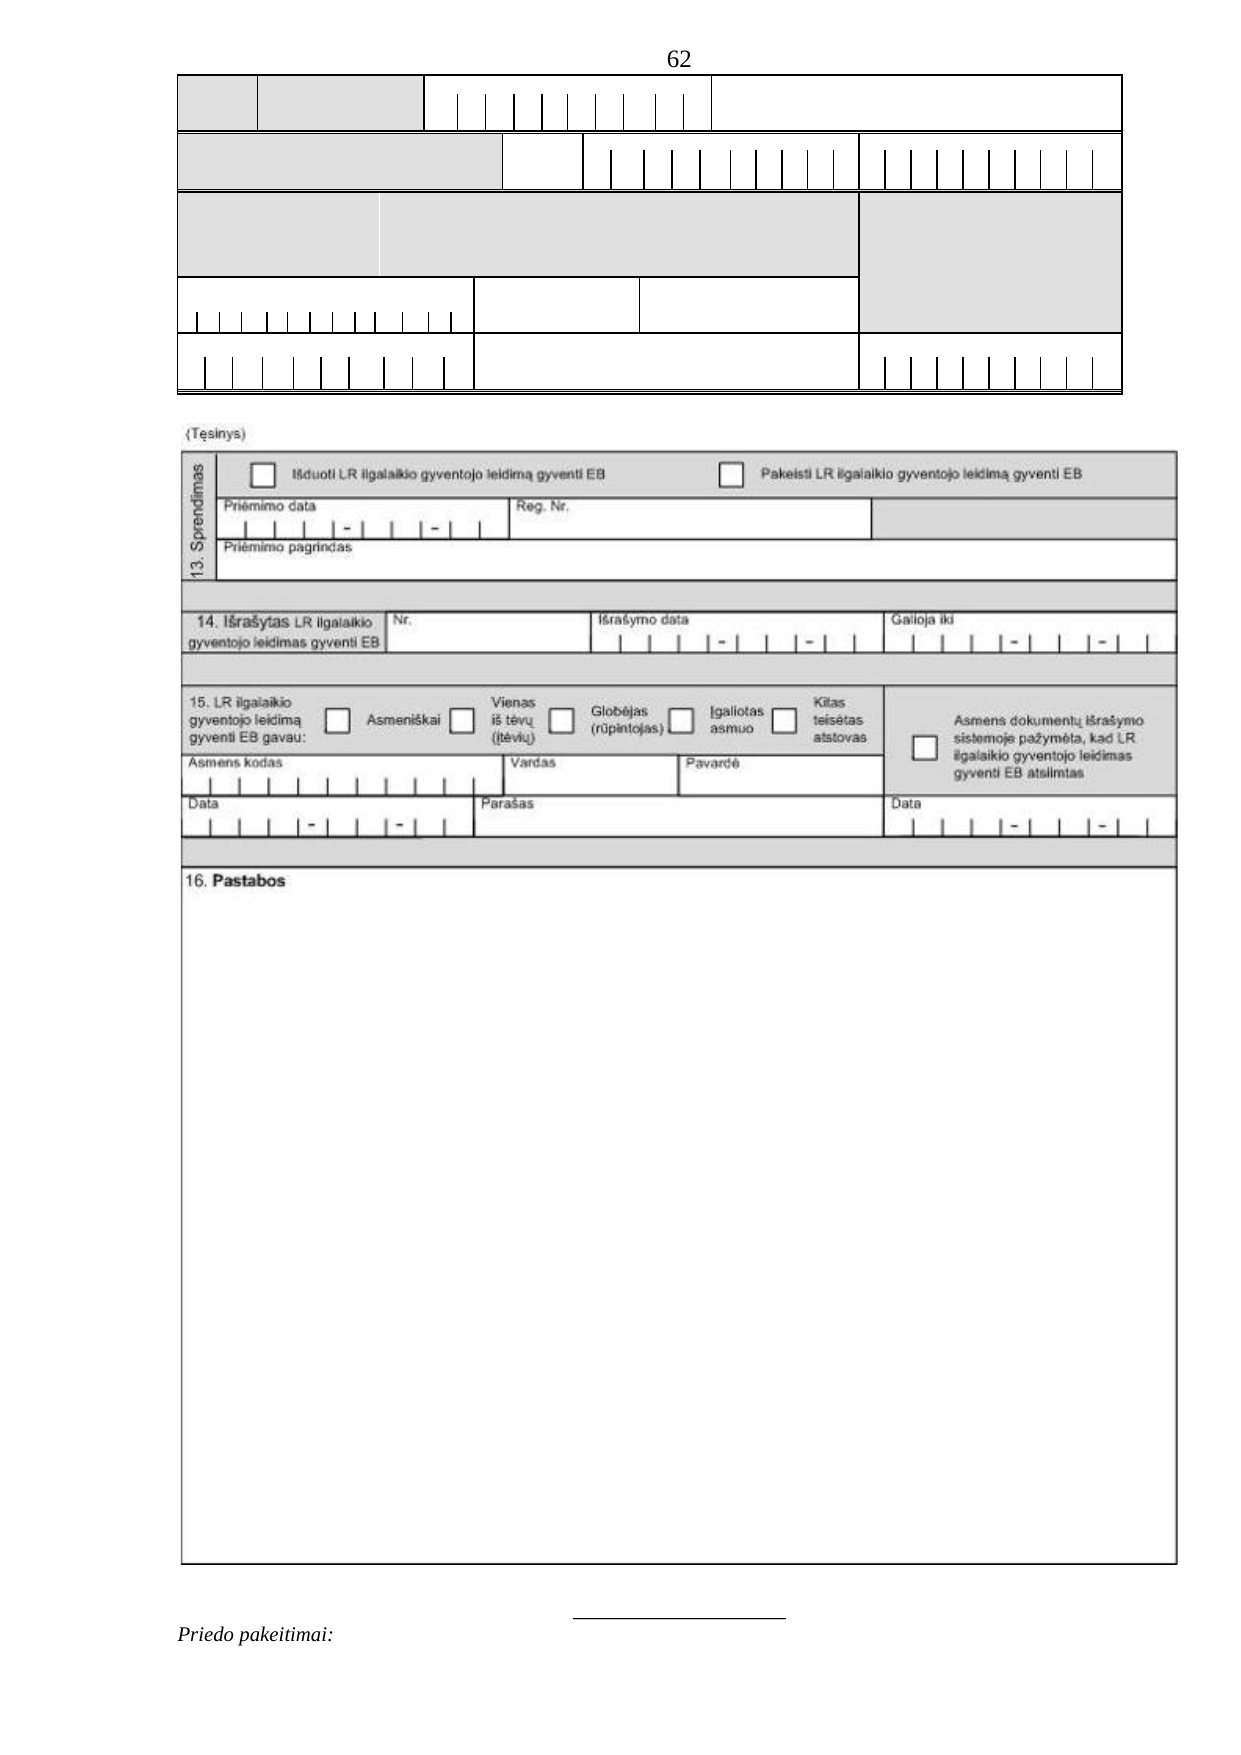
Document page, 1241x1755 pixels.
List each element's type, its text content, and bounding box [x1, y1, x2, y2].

table_cell [673, 150, 699, 189]
table_cell [242, 312, 266, 332]
table_header 13. Sprendimas [178, 76, 257, 130]
table_cell [258, 76, 423, 130]
table_cell [178, 312, 196, 332]
table_cell [912, 357, 936, 388]
table_cell [198, 312, 219, 332]
table_cell – [1041, 357, 1066, 388]
table_cell [886, 357, 910, 388]
table_cell Vardas [475, 278, 639, 332]
table_cell [458, 94, 485, 130]
table_cell [684, 94, 711, 130]
table_cell [268, 312, 287, 332]
table_cell [403, 312, 428, 332]
table_cell [886, 150, 910, 189]
table_cell [645, 150, 671, 189]
table_cell □[] Asmens dokumentų išrašymo sistemoje pažymėta, kad LR ilgalaikio gyventojo leidimas gyventi ES atsiimtas [860, 193, 1121, 332]
table_cell [311, 312, 332, 332]
table_cell Parašas [475, 334, 858, 388]
table_cell [757, 150, 781, 189]
table_cell – [543, 94, 567, 130]
table_cell – [1041, 150, 1066, 189]
table_cell [860, 357, 884, 388]
table_cell [612, 150, 643, 189]
table_cell □[] Asmeniškai [258, 193, 379, 276]
table_cell – [385, 357, 412, 388]
table_cell [568, 94, 595, 130]
table_cell [452, 312, 473, 332]
table_cell [834, 150, 858, 189]
table_cell □[] Globėjas (rūpintojas) [518, 193, 644, 276]
table_cell – [294, 357, 320, 388]
table_cell [429, 312, 450, 332]
table_cell [596, 94, 623, 130]
table_cell [322, 357, 348, 388]
table_cell – [624, 94, 655, 130]
table_cell Data [860, 334, 1121, 357]
table_cell □[] Vieno iš tėvų (įtėvių) [380, 193, 518, 276]
table_cell [938, 357, 962, 388]
table_cell [263, 357, 293, 388]
table_cell [1016, 357, 1040, 388]
text _________________ [177, 1593, 1181, 1622]
table_cell 15. LR ilgalaikio gyventojo leidimą gyventi ES gavau: [178, 193, 258, 276]
table_cell [515, 94, 541, 130]
table_cell Parašas [712, 76, 1121, 130]
table_cell – [783, 150, 807, 189]
table_cell [333, 312, 354, 332]
table_cell Data [178, 334, 473, 357]
table_cell [350, 357, 383, 388]
table_cell □[] Įgaliotas asmuo [644, 193, 756, 276]
table_cell [808, 150, 833, 189]
table_cell [1016, 150, 1040, 189]
table_cell Išrašymo data [584, 134, 858, 150]
table_cell [425, 94, 457, 130]
table_cell [220, 312, 241, 332]
table_cell [1093, 150, 1121, 189]
table_cell Data [425, 76, 711, 94]
table_cell [445, 357, 473, 388]
table_cell [356, 312, 374, 332]
table_cell [584, 150, 610, 189]
table_cell [990, 150, 1014, 189]
table_cell 14. Išrašytas LR ilgalaikio gyventojo leidimas gyventi ES [178, 134, 502, 189]
table_cell [288, 312, 309, 332]
table_cell – [964, 150, 988, 189]
table_cell [656, 94, 683, 130]
table_cell Pavardė [640, 278, 858, 332]
table_cell [860, 150, 884, 189]
table_cell [1067, 150, 1092, 189]
table_cell [376, 312, 402, 332]
table_cell [912, 150, 936, 189]
table_cell [413, 357, 443, 388]
table_cell Nr. [503, 134, 582, 189]
table_cell [1093, 357, 1121, 388]
table_cell – [701, 150, 730, 189]
table_cell [990, 357, 1014, 388]
table_cell Asmens kodas [178, 278, 473, 312]
table_cell [731, 150, 755, 189]
table_cell [1067, 357, 1092, 388]
text Priedo pakeitimai: [177, 1622, 1181, 1646]
table_cell □[] Kitas teisėtas atstovas [756, 193, 858, 276]
table_cell [486, 94, 513, 130]
table_cell [206, 357, 232, 388]
table_cell – [964, 357, 988, 388]
table_cell Galioja iki [860, 134, 1121, 150]
table_cell [938, 150, 962, 189]
table_cell [178, 357, 204, 388]
table_cell [233, 357, 262, 388]
